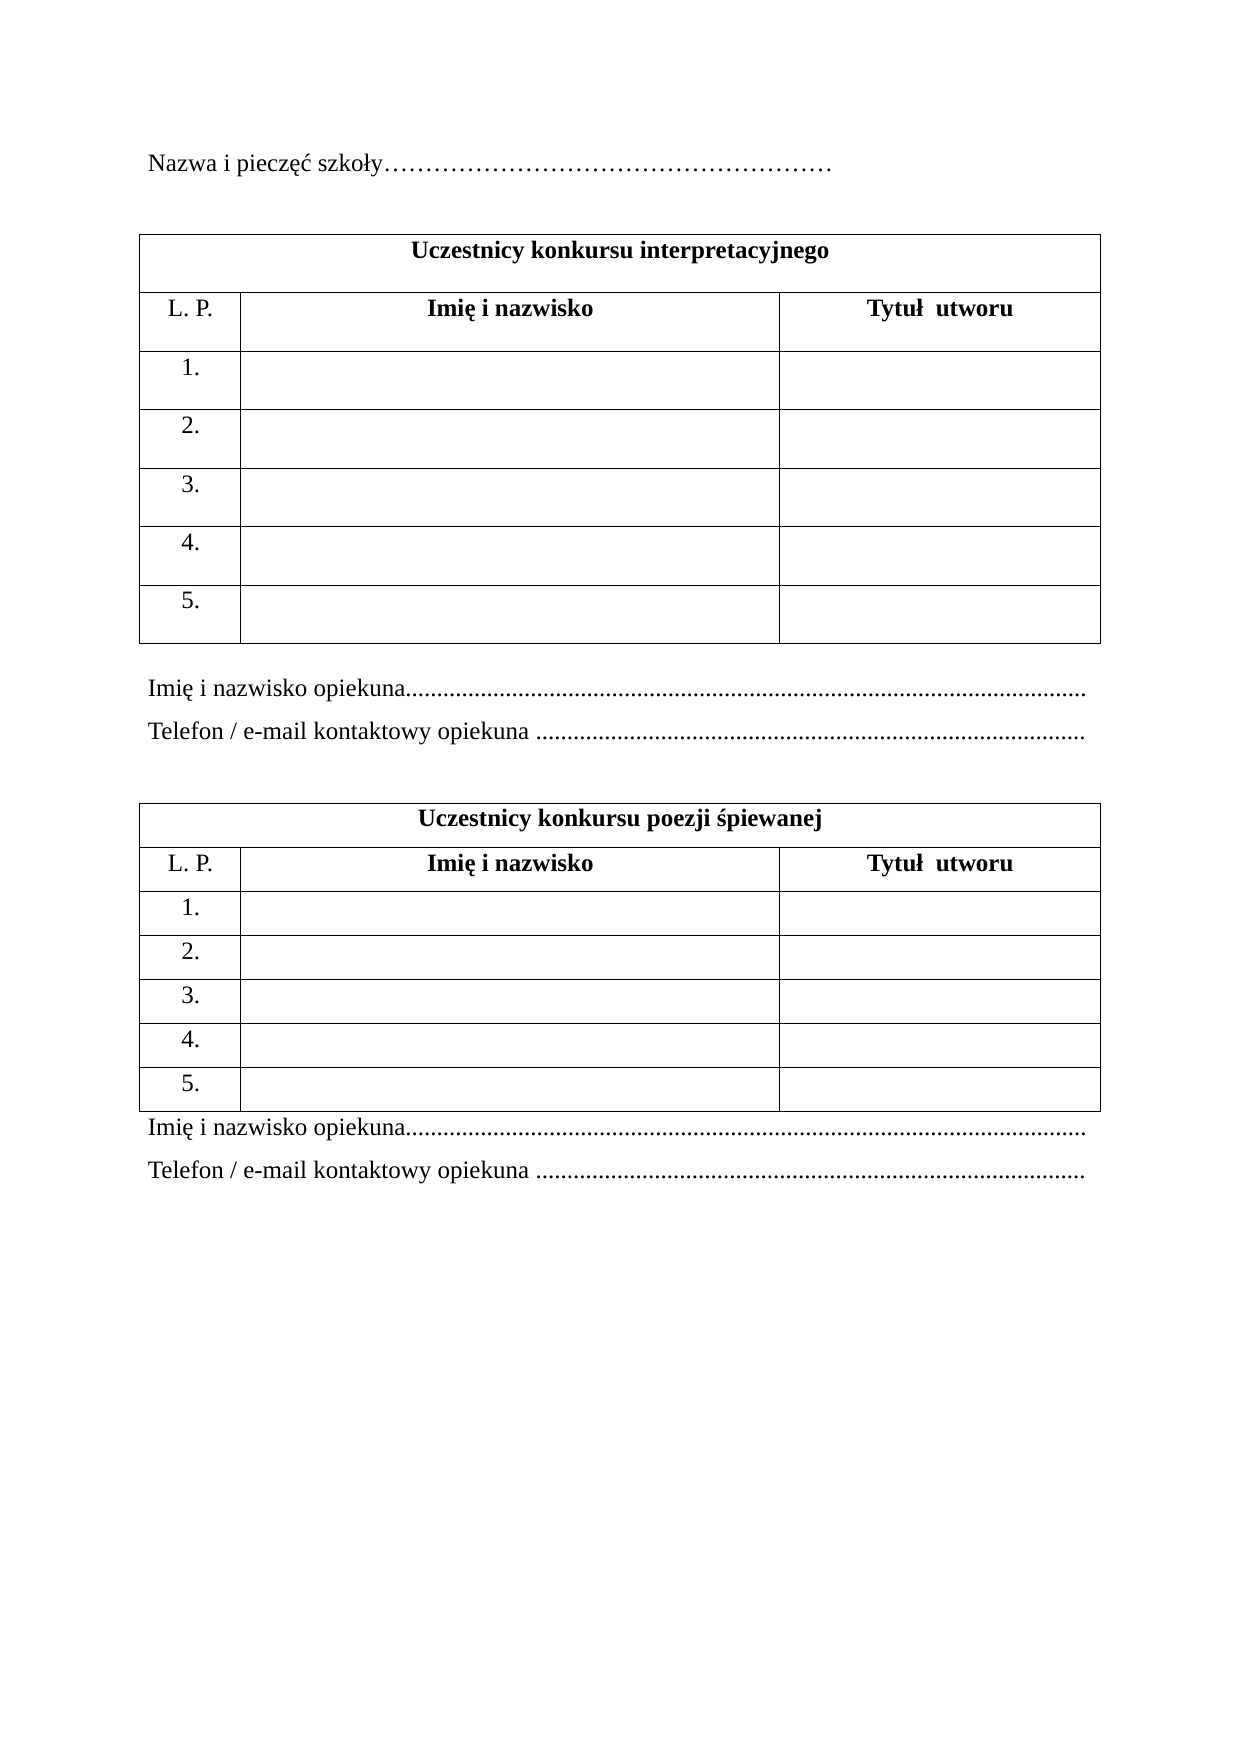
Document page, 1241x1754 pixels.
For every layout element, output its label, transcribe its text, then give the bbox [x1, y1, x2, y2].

text Imię i nazwisko opiekuna............................................................................................................. [148, 673, 1093, 702]
table_cell [241, 586, 779, 643]
table_cell 5. [140, 586, 240, 643]
table_cell 5. [140, 1068, 240, 1111]
table_cell [241, 980, 779, 1023]
table_cell L. P. [140, 848, 240, 891]
table_cell 4. [140, 1024, 240, 1067]
table_cell Imię i nazwisko [241, 848, 779, 891]
table_cell [241, 527, 779, 584]
table_cell Tytuł utworu [780, 848, 1100, 891]
table_cell [241, 352, 779, 409]
table_cell [780, 1068, 1100, 1111]
table_cell 2. [140, 936, 240, 979]
table_header Uczestnicy konkursu poezji śpiewanej [140, 804, 1100, 847]
table_cell [780, 352, 1100, 409]
table_cell [780, 527, 1100, 584]
table_cell [780, 586, 1100, 643]
table_cell 3. [140, 980, 240, 1023]
table_cell [241, 469, 779, 526]
table_cell [241, 1024, 779, 1067]
table_cell [780, 936, 1100, 979]
text Telefon / e-mail kontaktowy opiekuna ........................................................................................ [148, 716, 1093, 745]
table_cell [780, 1024, 1100, 1067]
table_cell [780, 980, 1100, 1023]
text Telefon / e-mail kontaktowy opiekuna ........................................................................................ [148, 1155, 1093, 1184]
table_header Uczestnicy konkursu interpretacyjnego [140, 235, 1100, 292]
table_cell 3. [140, 469, 240, 526]
table_cell L. P. [140, 293, 240, 351]
text Nazwa i pieczęć szkoły……………………………………………… [148, 148, 1093, 176]
table_cell 1. [140, 352, 240, 409]
table_cell 1. [140, 892, 240, 935]
table_cell [241, 410, 779, 468]
table_cell Tytuł utworu [780, 293, 1100, 351]
table_cell [241, 892, 779, 935]
table_cell Imię i nazwisko [241, 293, 779, 351]
table_cell [780, 892, 1100, 935]
table_cell [241, 1068, 779, 1111]
table_cell [780, 469, 1100, 526]
text Imię i nazwisko opiekuna............................................................................................................. [148, 1112, 1093, 1141]
table_cell [241, 936, 779, 979]
table_cell 4. [140, 527, 240, 584]
table_cell [780, 410, 1100, 468]
table_cell 2. [140, 410, 240, 468]
